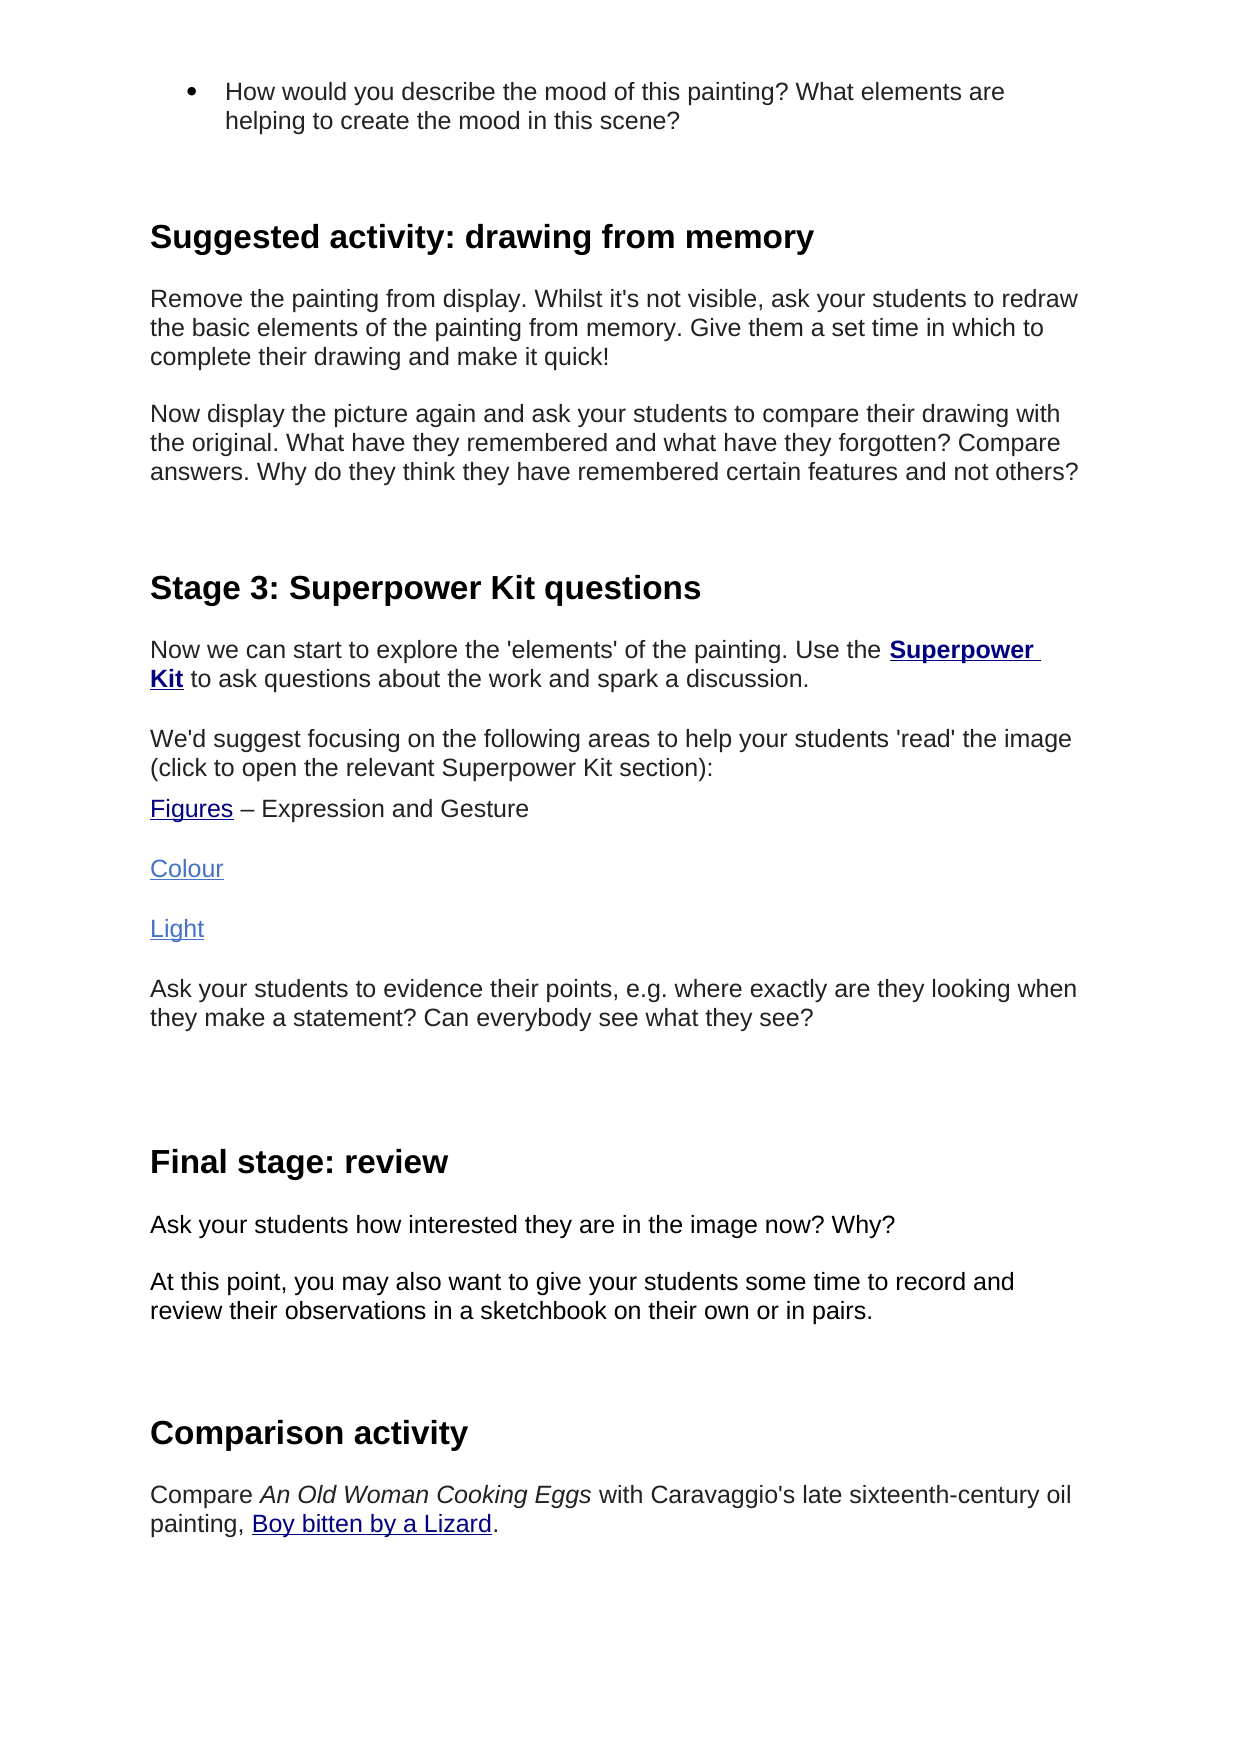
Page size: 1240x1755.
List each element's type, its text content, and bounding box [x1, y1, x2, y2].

list How would you describe the mood of this painting? What elements are helping to create the mood in this scene? [187, 77, 1089, 134]
text Colour [150, 854, 1089, 882]
subtitle Suggested activity: drawing from memory [150, 217, 1089, 255]
text Remove the painting from display. Whilst it's not visible, ask your students to redraw the basic elements of the painting from memory. Give them a set time in which to complete their drawing and make it quick! [150, 284, 1089, 370]
text Now display the picture again and ask your students to compare their drawing with the original. What have they remembered and what have they forgotten? Compare answers. Why do they think they have remembered certain features and not others? [150, 399, 1089, 485]
text Ask your students how interested they are in the image now? Why? [150, 1210, 1089, 1238]
subtitle Final stage: review [150, 1142, 1089, 1181]
text Compare An Old Woman Cooking Eggs with Caravaggio's late sixteenth-century oil painting, Boy bitten by a Lizard. [150, 1480, 1089, 1538]
text Figures – Expression and Gesture [150, 794, 1089, 822]
text At this point, you may also want to give your students some time to record and review their observations in a sketchbook on their own or in pairs. [150, 1267, 1089, 1325]
text Now we can start to explore the 'elements' of the painting. Use the Superpower Kit to ask questions about the work and spark a discussion. [150, 635, 1089, 692]
subtitle Comparison activity [150, 1413, 1089, 1452]
text Ask your students to evidence their points, e.g. where exactly are they looking when they make a statement? Can everybody see what they see? [150, 974, 1089, 1031]
text Light [150, 914, 1089, 942]
subtitle Stage 3: Superpower Kit questions [150, 568, 1089, 606]
text We'd suggest focusing on the following areas to help your students 'read' the image (click to open the relevant Superpower Kit section): [150, 724, 1089, 781]
